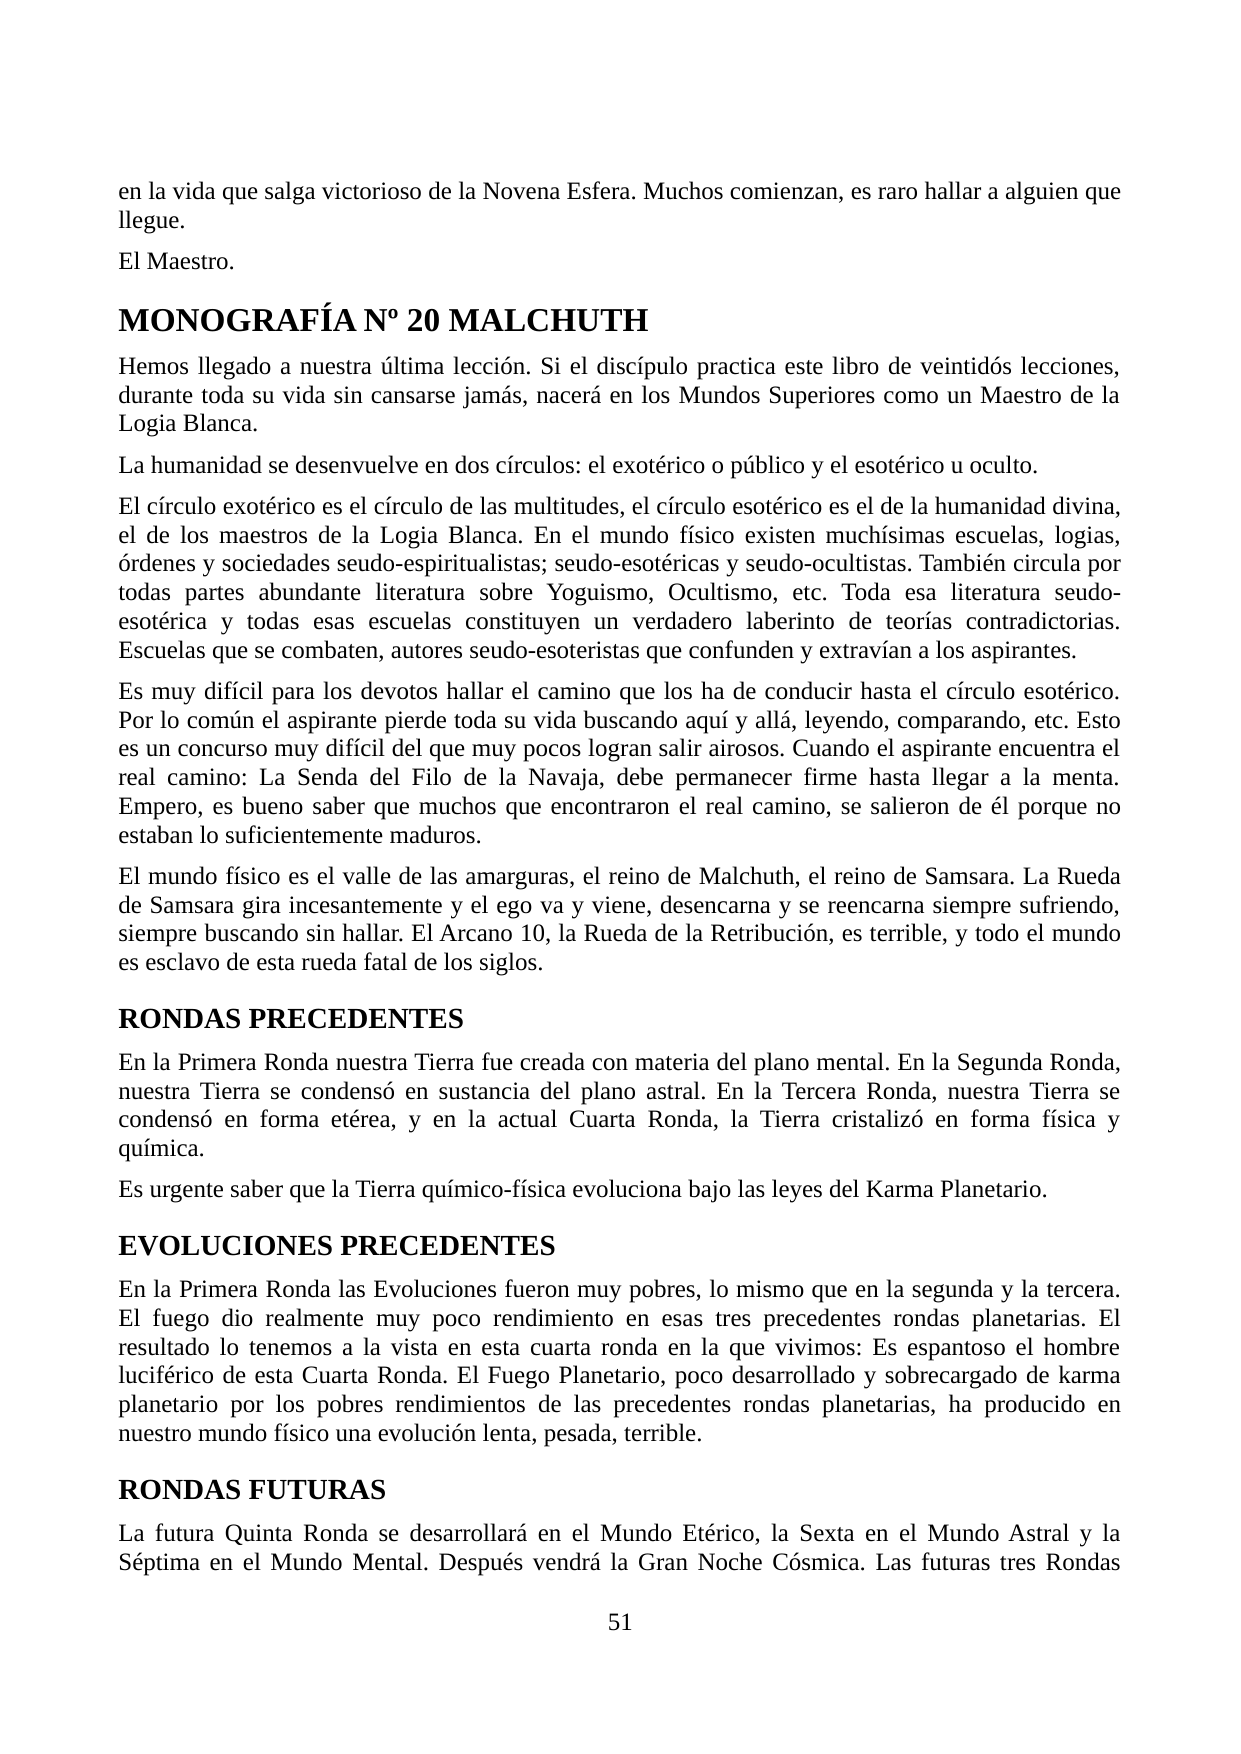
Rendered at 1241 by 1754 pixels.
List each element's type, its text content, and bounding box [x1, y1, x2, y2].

subtitle RONDAS FUTURAS [118, 1472, 1122, 1505]
text Es muy difícil para los devotos hallar el camino que los ha de conducir hasta el círculo esotérico. Por lo común el aspirante pierde toda su vida buscando aquí y allá, leyendo, comparando, etc. Esto es un concurso muy difícil del que muy pocos logran salir airosos. Cuando el aspirante encuentra el real camino: La Senda del Filo de la Navaja, debe permanecer firme hasta llegar a la menta. Empero, es bueno saber que muchos que encontraron el real camino, se salieron de él porque no estaban lo suficientemente maduros. [118, 676, 1122, 848]
text El mundo físico es el valle de las amarguras, el reino de Malchuth, el reino de Samsara. La Rueda de Samsara gira incesantemente y el ego va y viene, desencarna y se reencarna siempre sufriendo, siempre buscando sin hallar. El Arcano 10, la Rueda de la Retribución, es terrible, y todo el mundo es esclavo de esta rueda fatal de los siglos. [118, 861, 1122, 976]
subtitle MONOGRAFÍA Nº 20 MALCHUTH [118, 300, 1122, 338]
subtitle RONDAS PRECEDENTES [118, 1001, 1122, 1034]
text La futura Quinta Ronda se desarrollará en el Mundo Etérico, la Sexta en el Mundo Astral y la Séptima en el Mundo Mental. Después vendrá la Gran Noche Cósmica. Las futuras tres Rondas [118, 1518, 1122, 1575]
text en la vida que salga victorioso de la Novena Esfera. Muchos comienzan, es raro hallar a alguien que llegue. [118, 176, 1122, 234]
text Es urgente saber que la Tierra químico-física evoluciona bajo las leyes del Karma Planetario. [118, 1174, 1122, 1203]
text La humanidad se desenvuelve en dos círculos: el exotérico o público y el esotérico u oculto. [118, 450, 1122, 478]
subtitle EVOLUCIONES PRECEDENTES [118, 1228, 1122, 1262]
text El círculo exotérico es el círculo de las multitudes, el círculo esotérico es el de la humanidad divina, el de los maestros de la Logia Blanca. En el mundo físico existen muchísimas escuelas, logias, órdenes y sociedades seudo-espiritualistas; seudo-esotéricas y seudo-ocultistas. También circula por todas partes abundante literatura sobre Yoguismo, Ocultismo, etc. Toda esa literatura seudo-esotérica y todas esas escuelas constituyen un verdadero laberinto de teorías contradictorias. Escuelas que se combaten, autores seudo-esoteristas que confunden y extravían a los aspirantes. [118, 491, 1122, 663]
text Hemos llegado a nuestra última lección. Si el discípulo practica este libro de veintidós lecciones, durante toda su vida sin cansarse jamás, nacerá en los Mundos Superiores como un Maestro de la Logia Blanca. [118, 351, 1122, 437]
text En la Primera Ronda nuestra Tierra fue creada con materia del plano mental. En la Segunda Ronda, nuestra Tierra se condensó en sustancia del plano astral. En la Tercera Ronda, nuestra Tierra se condensó en forma etérea, y en la actual Cuarta Ronda, la Tierra cristalizó en forma física y química. [118, 1047, 1122, 1162]
text En la Primera Ronda las Evoluciones fueron muy pobres, lo mismo que en la segunda y la tercera. El fuego dio realmente muy poco rendimiento en esas tres precedentes rondas planetarias. El resultado lo tenemos a la vista en esta cuarta ronda en la que vivimos: Es espantoso el hombre luciférico de esta Cuarta Ronda. El Fuego Planetario, poco desarrollado y sobrecargado de karma planetario por los pobres rendimientos de las precedentes rondas planetarias, ha producido en nuestro mundo físico una evolución lenta, pesada, terrible. [118, 1274, 1122, 1447]
text El Maestro. [118, 246, 1122, 275]
